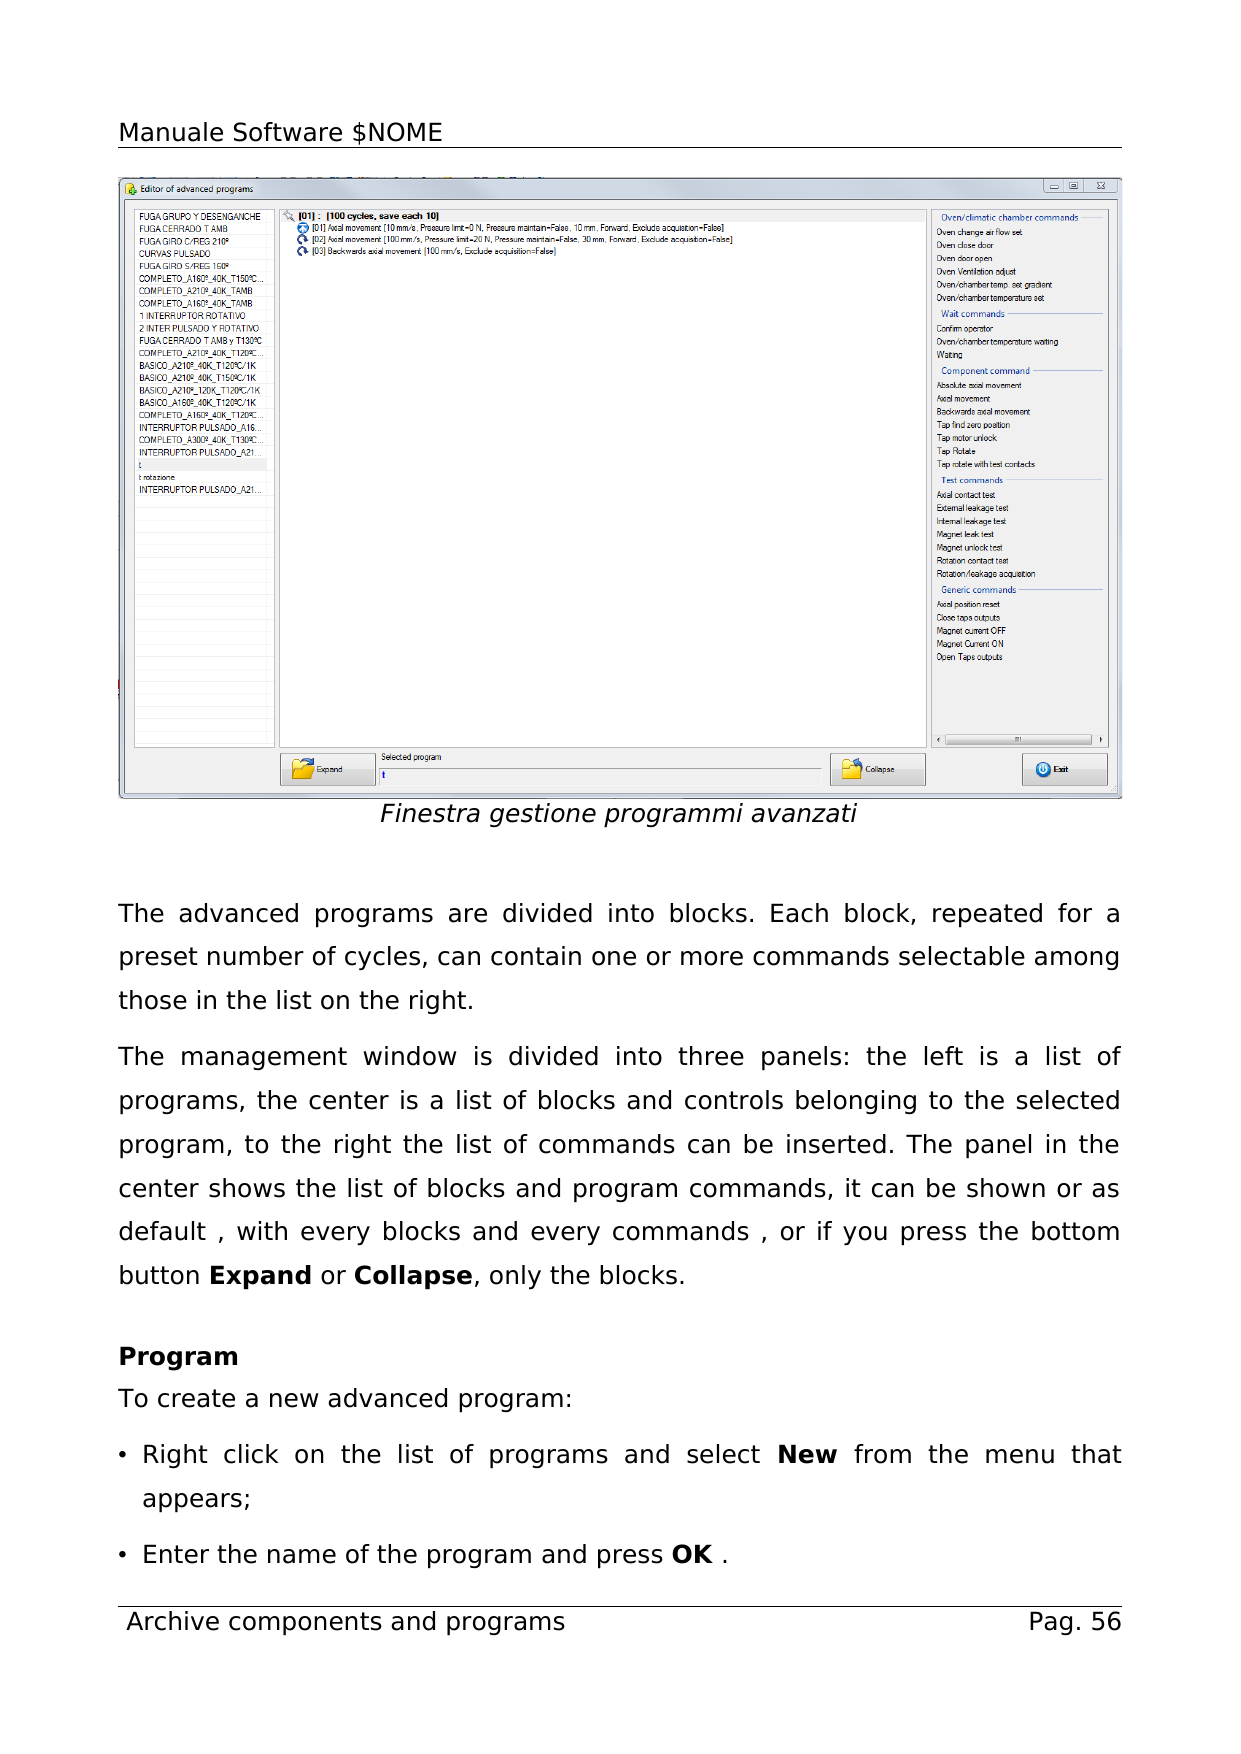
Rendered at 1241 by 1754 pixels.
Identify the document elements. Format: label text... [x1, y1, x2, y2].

text The advanced programs are divided into blocks. Each block, repeated for a preset number of cycles, can contain one or more commands selectable among those in the list on the right. [118, 899, 1122, 1016]
list Right click on the list of programs and select New from the menu that appears; [118, 1441, 1122, 1513]
text Finestra gestione programmi avanzati [118, 799, 1122, 828]
picture [118, 177, 1123, 799]
text To create a new advanced program: [118, 1384, 1122, 1413]
text The management window is divided into three panels: the left is a list of programs, the center is a list of blocks and controls belonging to the selected program, to the right the list of commands can be inserted. The panel in the center shows the list of blocks and program commands, it can be shown or as default , with every blocks and every commands , or if you press the bottom button Expand or Collapse, only the blocks. [118, 1043, 1122, 1291]
list Enter the name of the program and press OK . [118, 1541, 1122, 1570]
subtitle Program [118, 1343, 1122, 1372]
